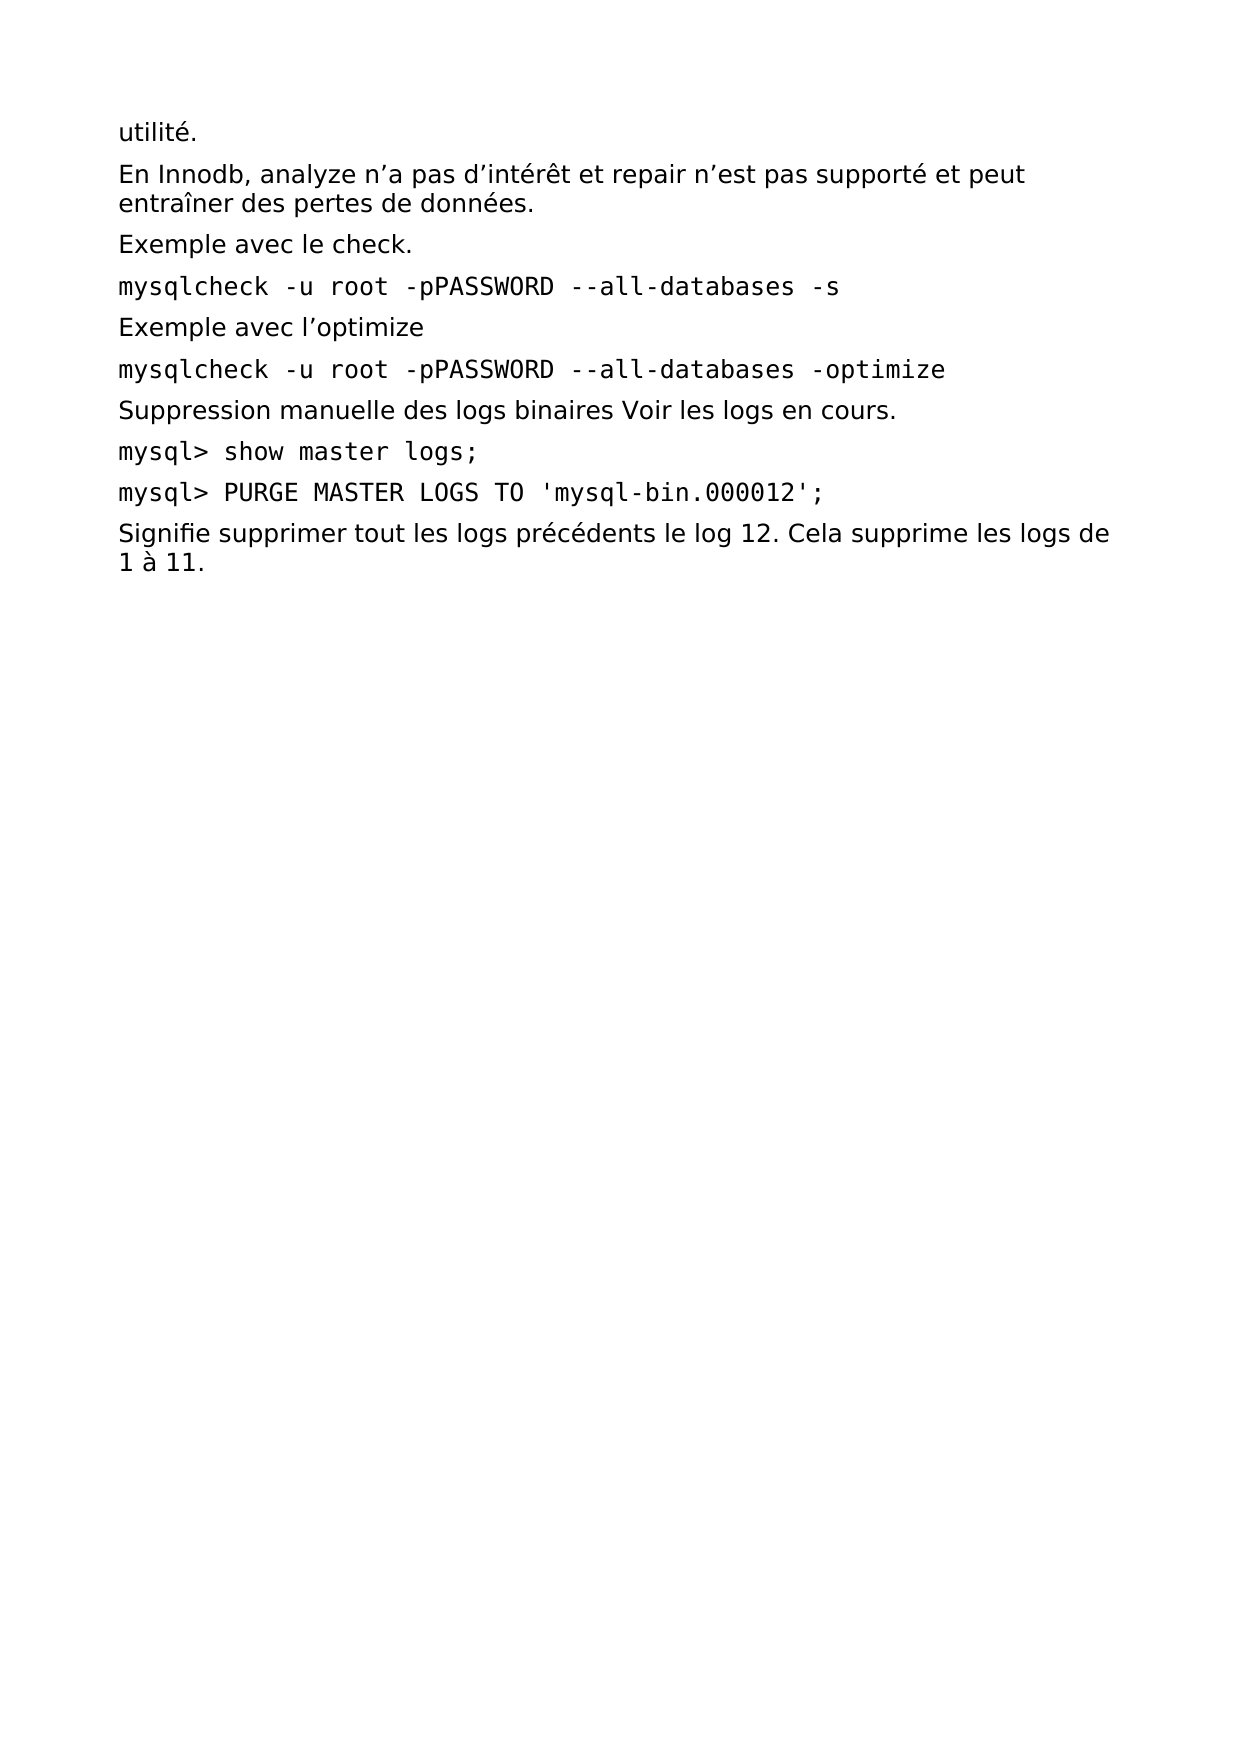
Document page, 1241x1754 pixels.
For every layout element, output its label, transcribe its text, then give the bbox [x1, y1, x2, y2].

text mysql> PURGE MASTER LOGS TO 'mysql-bin.000012'; [118, 478, 1122, 508]
text mysqlcheck -u root -pPASSWORD --all-databases -optimize [118, 355, 1122, 384]
text Suppression manuelle des logs binaires Voir les logs en cours. [118, 396, 1122, 425]
text Exemple avec l’optimize [118, 313, 1122, 342]
text mysql> show master logs; [118, 437, 1122, 467]
text En Innodb, analyze n’a pas d’intérêt et repair n’est pas supporté et peut entraîner des pertes de données. [118, 160, 1122, 218]
text utilité. [118, 118, 1122, 147]
text Signifie supprimer tout les logs précédents le log 12. Cela supprime les logs de 1 à 11. [118, 519, 1122, 578]
text mysqlcheck -u root -pPASSWORD --all-databases -s [118, 272, 1122, 301]
text Exemple avec le check. [118, 231, 1122, 260]
